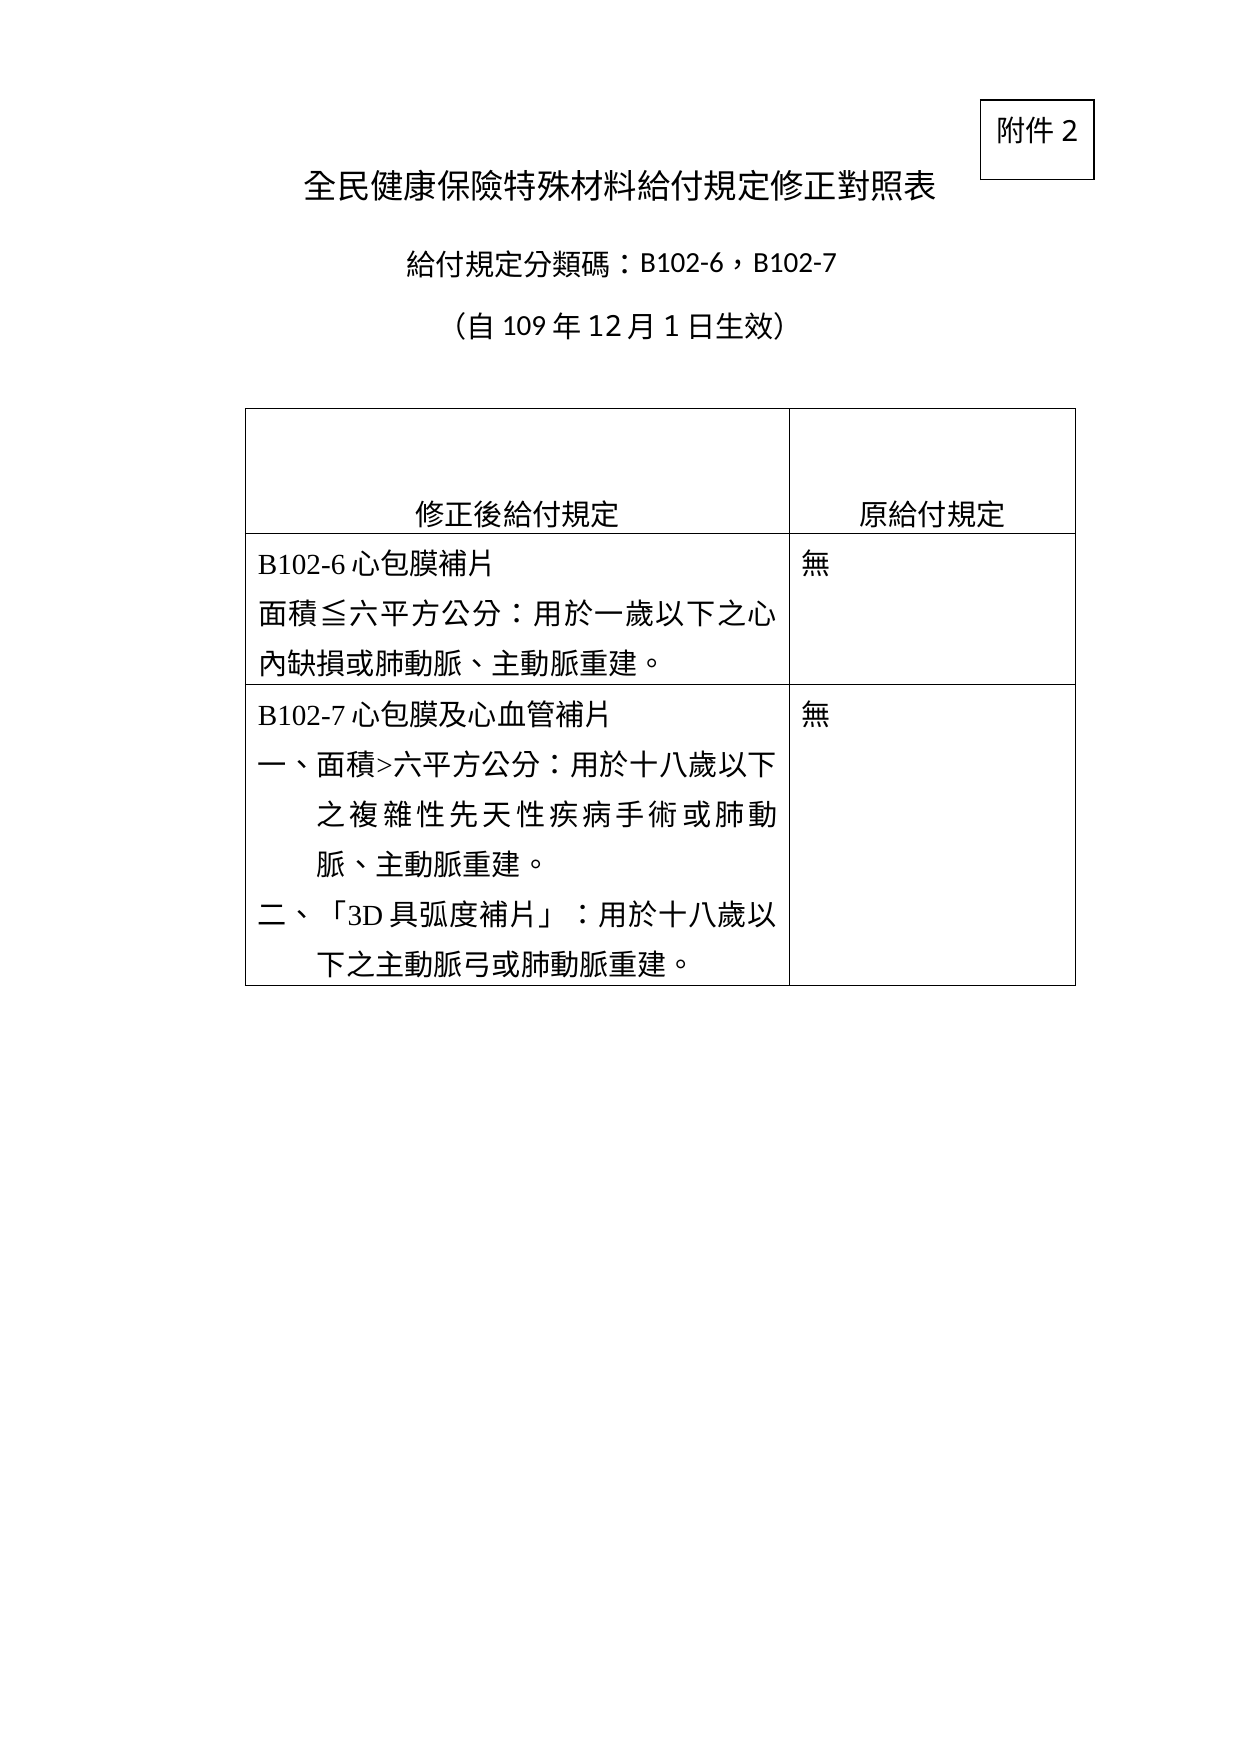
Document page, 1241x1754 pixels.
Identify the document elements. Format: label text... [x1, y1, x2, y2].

text 給付規定分類碼：B102-6，B102-7 [187, 221, 1053, 283]
text [981, 101, 1093, 179]
text 全民健康保險特殊材料給付規定修正對照表 [187, 158, 1053, 208]
text 附件2 [996, 108, 1078, 150]
table_header 修正後給付規定 [246, 409, 789, 533]
table_cell B102-6心包膜補片 面積≦六平方公分：用於一歲以下之心內缺損或肺動脈、主動脈重建。 [246, 534, 789, 684]
table_header 原給付規定 [790, 409, 1075, 533]
table_cell 無 [790, 534, 1075, 684]
text （自109年12月1日生效） [187, 283, 1053, 346]
table_cell B102-7心包膜及心血管補片 一、面積>六平方公分：用於十八歲以下之複雜性先天性疾病手術或肺動脈、主動脈重建。 二、「3D具弧度補片」：用於十八歲以下之主動脈弓或肺動脈重建。 [246, 685, 789, 985]
table_cell 無 [790, 685, 1075, 985]
